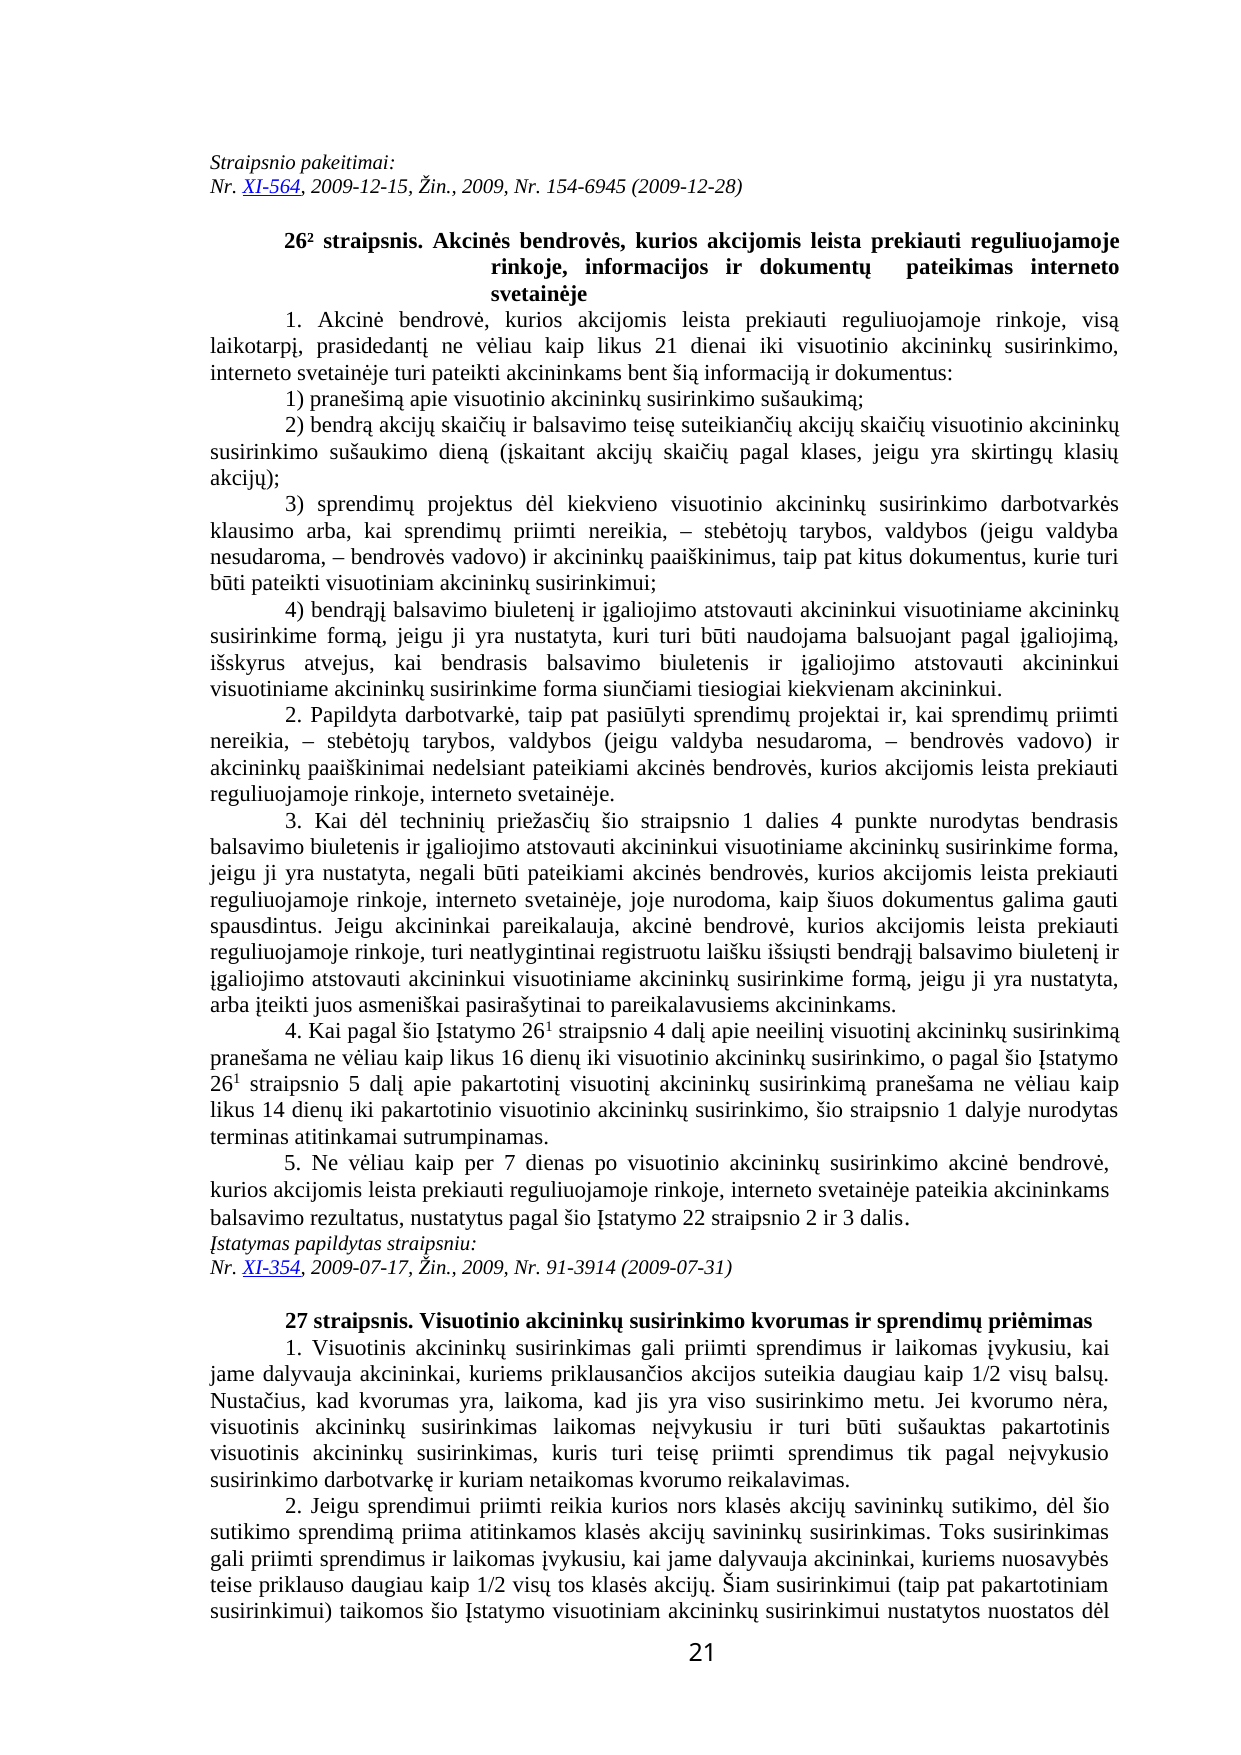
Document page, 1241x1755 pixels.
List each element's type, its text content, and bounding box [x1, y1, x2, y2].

text 26² straipsnis. Akcinės bendrovės, kurios akcijomis leista prekiauti reguliuojamoje rinkoje, informacijos ir dokumentų pateikimas interneto svetainėje [284, 227, 1120, 306]
text Nr. XI-564, 2009-12-15, Žin., 2009, Nr. 154-6945 (2009-12-28) [210, 174, 1120, 198]
text 2. Jeigu sprendimui priimti reikia kurios nors klasės akcijų savininkų sutikimo, dėl šio sutikimo sprendimą priima atitinkamos klasės akcijų savininkų susirinkimas. Toks susirinkimas gali priimti sprendimus ir laikomas įvykusiu, kai jame dalyvauja akcininkai, kuriems nuosavybės teise priklauso daugiau kaip 1/2 visų tos klasės akcijų. Šiam susirinkimui (taip pat pakartotiniam susirinkimui) taikomos šio Įstatymo visuotiniam akcininkų susirinkimui nustatytos nuostatos dėl [210, 1492, 1111, 1624]
text Straipsnio pakeitimai: [210, 150, 1111, 174]
text 3) sprendimų projektus dėl kiekvieno visuotinio akcininkų susirinkimo darbotvarkės klausimo arba, kai sprendimų priimti nereikia, – stebėtojų tarybos, valdybos (jeigu valdyba nesudaroma, – bendrovės vadovo) ir akcininkų paaiškinimus, taip pat kitus dokumentus, kurie turi būti pateikti visuotiniam akcininkų susirinkimui; [210, 490, 1120, 596]
text 1. Akcinė bendrovė, kurios akcijomis leista prekiauti reguliuojamoje rinkoje, visą laikotarpį, prasidedantį ne vėliau kaip likus 21 dienai iki visuotinio akcininkų susirinkimo, interneto svetainėje turi pateikti akcininkams bent šią informaciją ir dokumentus: [210, 306, 1120, 385]
text 1) pranešimą apie visuotinio akcininkų susirinkimo sušaukimą; [210, 385, 1120, 411]
text 1. Visuotinis akcininkų susirinkimas gali priimti sprendimus ir laikomas įvykusiu, kai jame dalyvauja akcininkai, kuriems priklausančios akcijos suteikia daugiau kaip 1/2 visų balsų. Nustačius, kad kvorumas yra, laikoma, kad jis yra viso susirinkimo metu. Jei kvorumo nėra, visuotinis akcininkų susirinkimas laikomas neįvykusiu ir turi būti sušauktas pakartotinis visuotinis akcininkų susirinkimas, kuris turi teisę priimti sprendimus tik pagal neįvykusio susirinkimo darbotvarkę ir kuriam netaikomas kvorumo reikalavimas. [210, 1334, 1111, 1492]
text 2) bendrą akcijų skaičių ir balsavimo teisę suteikiančių akcijų skaičių visuotinio akcininkų susirinkimo sušaukimo dieną (įskaitant akcijų skaičių pagal klases, jeigu yra skirtingų klasių akcijų); [210, 411, 1120, 490]
text 3. Kai dėl techninių priežasčių šio straipsnio 1 dalies 4 punkte nurodytas bendrasis balsavimo biuletenis ir įgaliojimo atstovauti akcininkui visuotiniame akcininkų susirinkime forma, jeigu ji yra nustatyta, negali būti pateikiami akcinės bendrovės, kurios akcijomis leista prekiauti reguliuojamoje rinkoje, interneto svetainėje, joje nurodoma, kaip šiuos dokumentus galima gauti spausdintus. Jeigu akcininkai pareikalauja, akcinė bendrovė, kurios akcijomis leista prekiauti reguliuojamoje rinkoje, turi neatlygintinai registruotu laišku išsiųsti bendrąjį balsavimo biuletenį ir įgaliojimo atstovauti akcininkui visuotiniame akcininkų susirinkime formą, jeigu ji yra nustatyta, arba įteikti juos asmeniškai pasirašytinai to pareikalavusiems akcininkams. [210, 807, 1120, 1017]
text 5. Ne vėliau kaip per 7 dienas po visuotinio akcininkų susirinkimo akcinė bendrovė, kurios akcijomis leista prekiauti reguliuojamoje rinkoje, interneto svetainėje pateikia akcininkams balsavimo rezultatus, nustatytus pagal šio Įstatymo 22 straipsnio 2 ir 3 dalis. [210, 1149, 1111, 1231]
text 4) bendrąjį balsavimo biuletenį ir įgaliojimo atstovauti akcininkui visuotiniame akcininkų susirinkime formą, jeigu ji yra nustatyta, kuri turi būti naudojama balsuojant pagal įgaliojimą, išskyrus atvejus, kai bendrasis balsavimo biuletenis ir įgaliojimo atstovauti akcininkui visuotiniame akcininkų susirinkime forma siunčiami tiesiogiai kiekvienam akcininkui. [210, 596, 1120, 701]
text 4. Kai pagal šio Įstatymo 261 straipsnio 4 dalį apie neeilinį visuotinį akcininkų susirinkimą pranešama ne vėliau kaip likus 16 dienų iki visuotinio akcininkų susirinkimo, o pagal šio Įstatymo 261 straipsnio 5 dalį apie pakartotinį visuotinį akcininkų susirinkimą pranešama ne vėliau kaip likus 14 dienų iki pakartotinio visuotinio akcininkų susirinkimo, šio straipsnio 1 dalyje nurodytas terminas atitinkamai sutrumpinamas. [210, 1017, 1120, 1149]
text Įstatymas papildytas straipsniu: [210, 1231, 1120, 1255]
text 27 straipsnis. Visuotinio akcininkų susirinkimo kvorumas ir sprendimų priėmimas [285, 1308, 1111, 1334]
text Nr. XI-354, 2009-07-17, Žin., 2009, Nr. 91-3914 (2009-07-31) [210, 1255, 1120, 1279]
text 2. Papildyta darbotvarkė, taip pat pasiūlyti sprendimų projektai ir, kai sprendimų priimti nereikia, – stebėtojų tarybos, valdybos (jeigu valdyba nesudaroma, – bendrovės vadovo) ir akcininkų paaiškinimai nedelsiant pateikiami akcinės bendrovės, kurios akcijomis leista prekiauti reguliuojamoje rinkoje, interneto svetainėje. [210, 701, 1120, 807]
